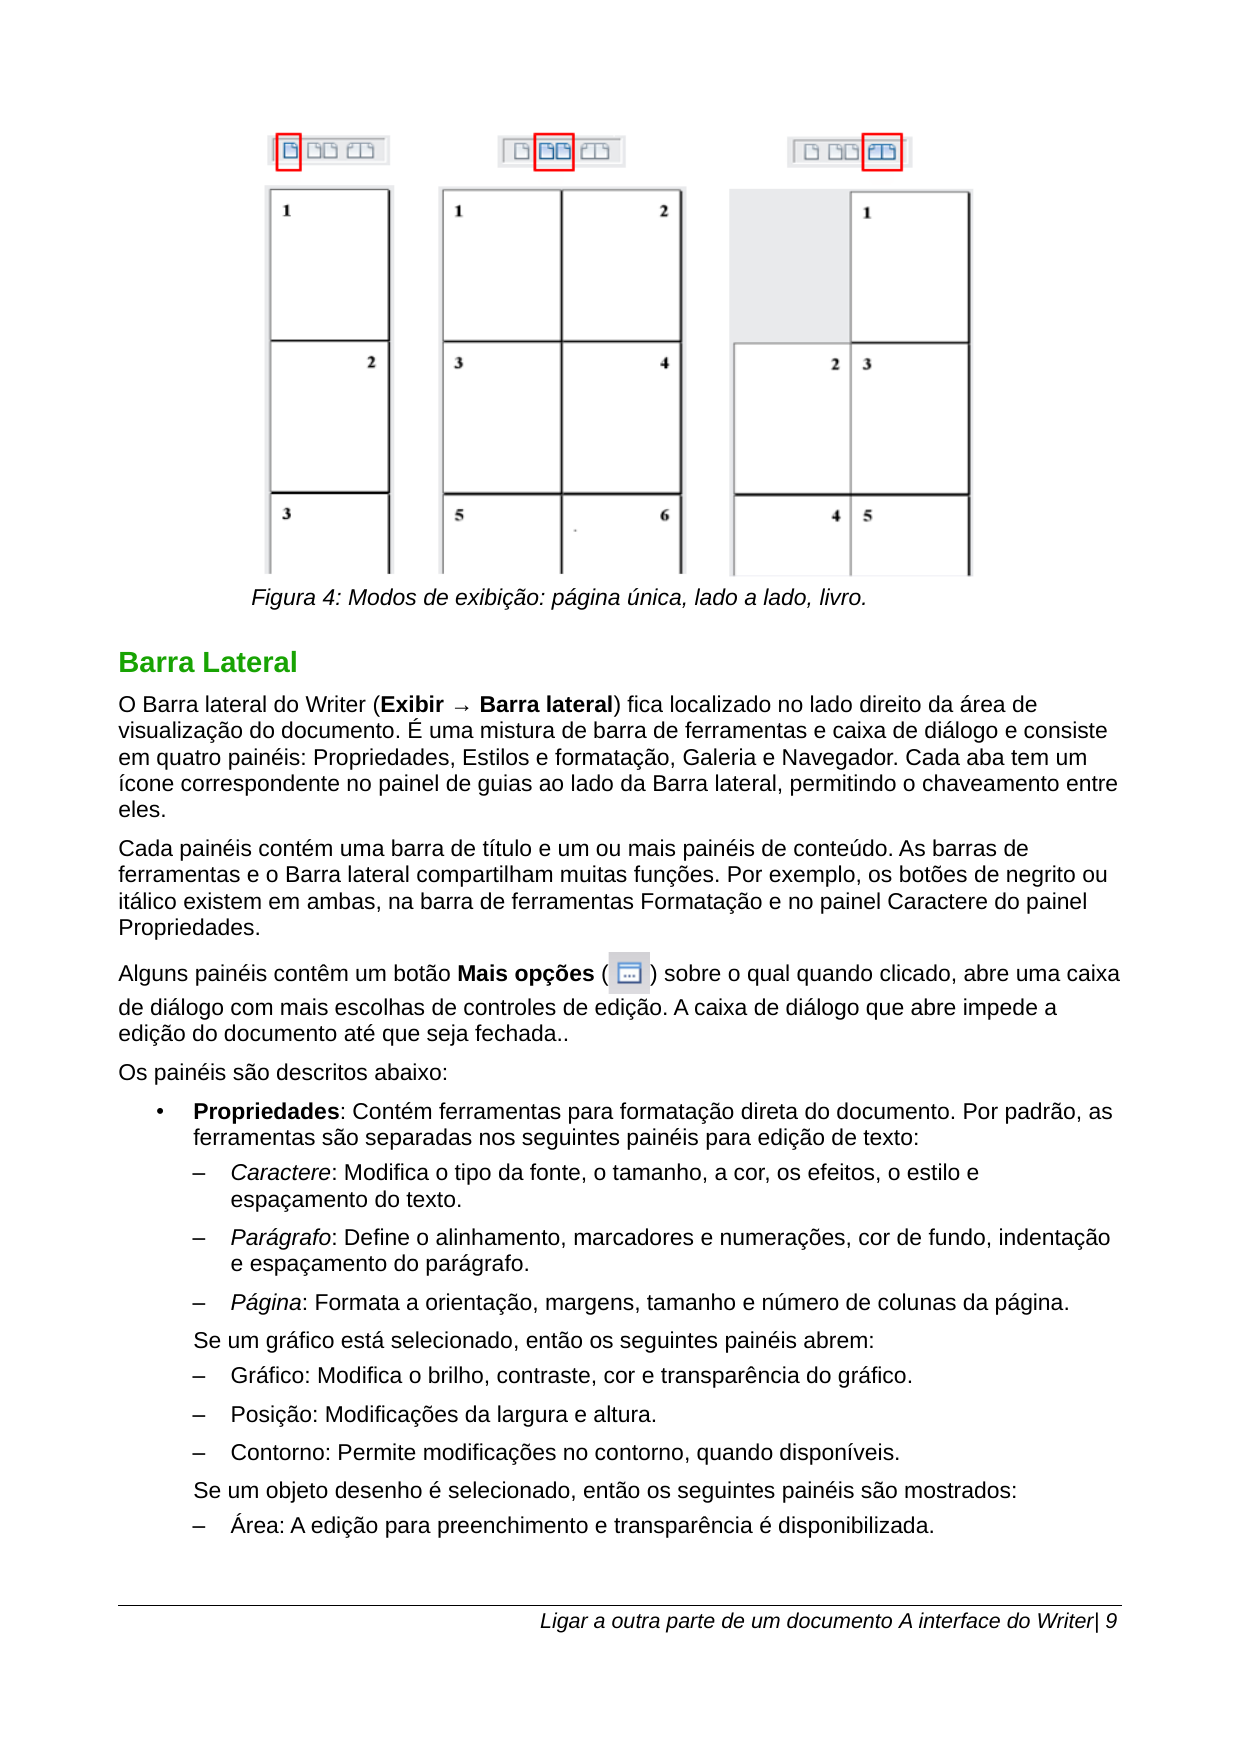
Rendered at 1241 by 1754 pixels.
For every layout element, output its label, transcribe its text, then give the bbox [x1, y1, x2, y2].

subtitle Barra Lateral [118, 645, 1122, 679]
picture [608, 952, 650, 994]
picture [251, 118, 990, 584]
text Cada painéis contém uma barra de título e um ou mais painéis de conteúdo. As barras de ferramentas e o Barra lateral compartilham muitas funções. Por exemplo, os botões de negrito ou itálico existem em ambas, na barra de ferramentas Formatação e no painel Caractere do painel Propriedades. [118, 835, 1122, 940]
list Se um objeto desenho é selecionado, então os seguintes painéis são mostrados: [193, 1477, 1122, 1503]
text Alguns painéis contêm um botão Mais opções () sobre o qual quando clicado, abre uma caixa de diálogo com mais escolhas de controles de edição. A caixa de diálogo que abre impede a edição do documento até que seja fechada.. [118, 953, 1122, 1046]
list Página: Formata a orientação, margens, tamanho e número de colunas da página. [192, 1289, 1122, 1315]
list Posição: Modificações da largura e altura. [192, 1401, 1122, 1427]
list Parágrafo: Define o alinhamento, marcadores e numerações, cor de fundo, indentação e espaçamento do parágrafo. [192, 1224, 1122, 1277]
text O Barra lateral do Writer (Exibir → Barra lateral) fica localizado no lado direito da área de visualização do documento. É uma mistura de barra de ferramentas e caixa de diálogo e consiste em quatro painéis: Propriedades, Estilos e formatação, Galeria e Navegador. Cada aba tem um ícone correspondente no painel de guias ao lado da Barra lateral, permitindo o chaveamento entre eles. [118, 691, 1122, 822]
text Os painéis são descritos abaixo: [118, 1059, 1122, 1085]
list Propriedades: Contém ferramentas para formatação direta do documento. Por padrão, as ferramentas são separadas nos seguintes painéis para edição de texto: [156, 1098, 1122, 1150]
text Figura 4: Modos de exibição: página única, lado a lado, livro. [251, 584, 989, 610]
list Se um gráfico está selecionado, então os seguintes painéis abrem: [193, 1327, 1122, 1353]
list Caractere: Modifica o tipo da fonte, o tamanho, a cor, os efeitos, o estilo e espaçamento do texto. [192, 1159, 1122, 1212]
list Gráfico: Modifica o brilho, contraste, cor e transparência do gráfico. [192, 1362, 1122, 1388]
list Área: A edição para preenchimento e transparência é disponibilizada. [192, 1512, 1122, 1539]
list Contorno: Permite modificações no contorno, quando disponíveis. [192, 1439, 1122, 1465]
